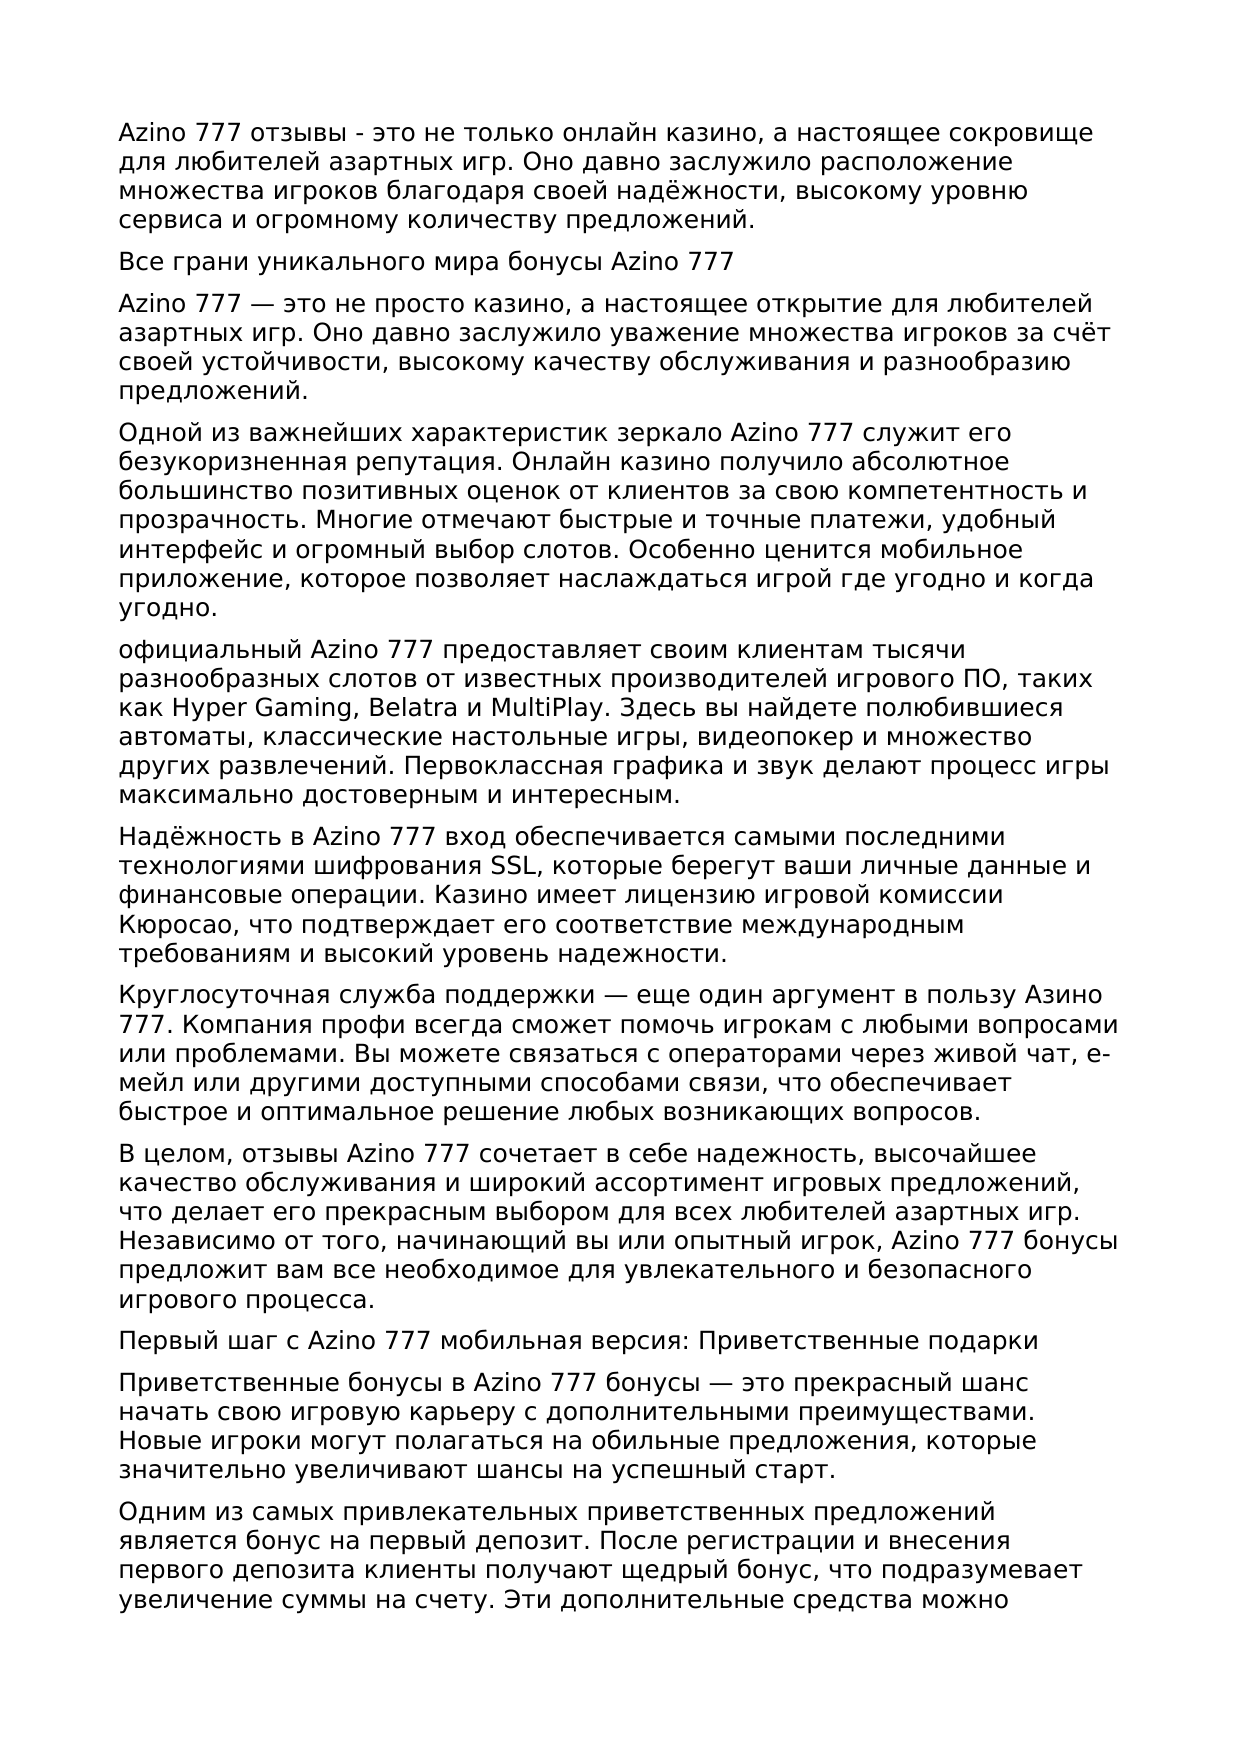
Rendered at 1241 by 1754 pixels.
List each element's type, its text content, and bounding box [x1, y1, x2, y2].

text Azino 777 отзывы - это не только онлайн казино, а настоящее сокровище для любителей азартных игр. Оно давно заслужило расположение множества игроков благодаря своей надёжности, высокому уровню сервиса и огромному количеству предложений. [118, 118, 1122, 235]
text Первый шаг с Azino 777 мобильная версия: Приветственные подарки [118, 1326, 1122, 1356]
text Круглосуточная служба поддержки — еще один аргумент в пользу Азино 777. Компания профи всегда сможет помочь игрокам с любыми вопросами или проблемами. Вы можете связаться с операторами через живой чат, е-мейл или другими доступными способами связи, что обеспечивает быстрое и оптимальное решение любых возникающих вопросов. [118, 981, 1122, 1126]
text Надёжность в Azino 777 вход обеспечивается самыми последними технологиями шифрования SSL, которые берегут ваши личные данные и финансовые операции. Казино имеет лицензию игровой комиссии Кюросао, что подтверждает его соответствие международным требованиям и высокий уровень надежности. [118, 822, 1122, 968]
text Приветственные бонусы в Azino 777 бонусы — это прекрасный шанс начать свою игровую карьеру с дополнительными преимуществами. Новые игроки могут полагаться на обильные предложения, которые значительно увеличивают шансы на успешный старт. [118, 1368, 1122, 1485]
text Одной из важнейших характеристик зеркало Azino 777 служит его безукоризненная репутация. Онлайн казино получило абсолютное большинство позитивных оценок от клиентов за свою компетентность и прозрачность. Многие отмечают быстрые и точные платежи, удобный интерфейс и огромный выбор слотов. Особенно ценится мобильное приложение, которое позволяет наслаждаться игрой где угодно и когда угодно. [118, 418, 1122, 622]
text В целом, отзывы Azino 777 сочетает в себе надежность, высочайшее качество обслуживания и широкий ассортимент игровых предложений, что делает его прекрасным выбором для всех любителей азартных игр. Независимо от того, начинающий вы или опытный игрок, Azino 777 бонусы предложит вам все необходимое для увлекательного и безопасного игрового процесса. [118, 1139, 1122, 1314]
text официальный Azino 777 предоставляет своим клиентам тысячи разнообразных слотов от известных производителей игрового ПО, таких как Hyper Gaming, Belatra и MultiPlay. Здесь вы найдете полюбившиеся автоматы, классические настольные игры, видеопокер и множество других развлечений. Первоклассная графика и звук делают процесс игры максимально достоверным и интересным. [118, 635, 1122, 810]
text Одним из самых привлекательных приветственных предложений является бонус на первый депозит. После регистрации и внесения первого депозита клиенты получают щедрый бонус, что подразумевает увеличение суммы на счету. Эти дополнительные средства можно [118, 1497, 1122, 1614]
text Azino 777 — это не просто казино, а настоящее открытие для любителей азартных игр. Оно давно заслужило уважение множества игроков за счёт своей устойчивости, высокому качеству обслуживания и разнообразию предложений. [118, 289, 1122, 406]
text Все грани уникального мира бонусы Azino 777 [118, 247, 1122, 276]
